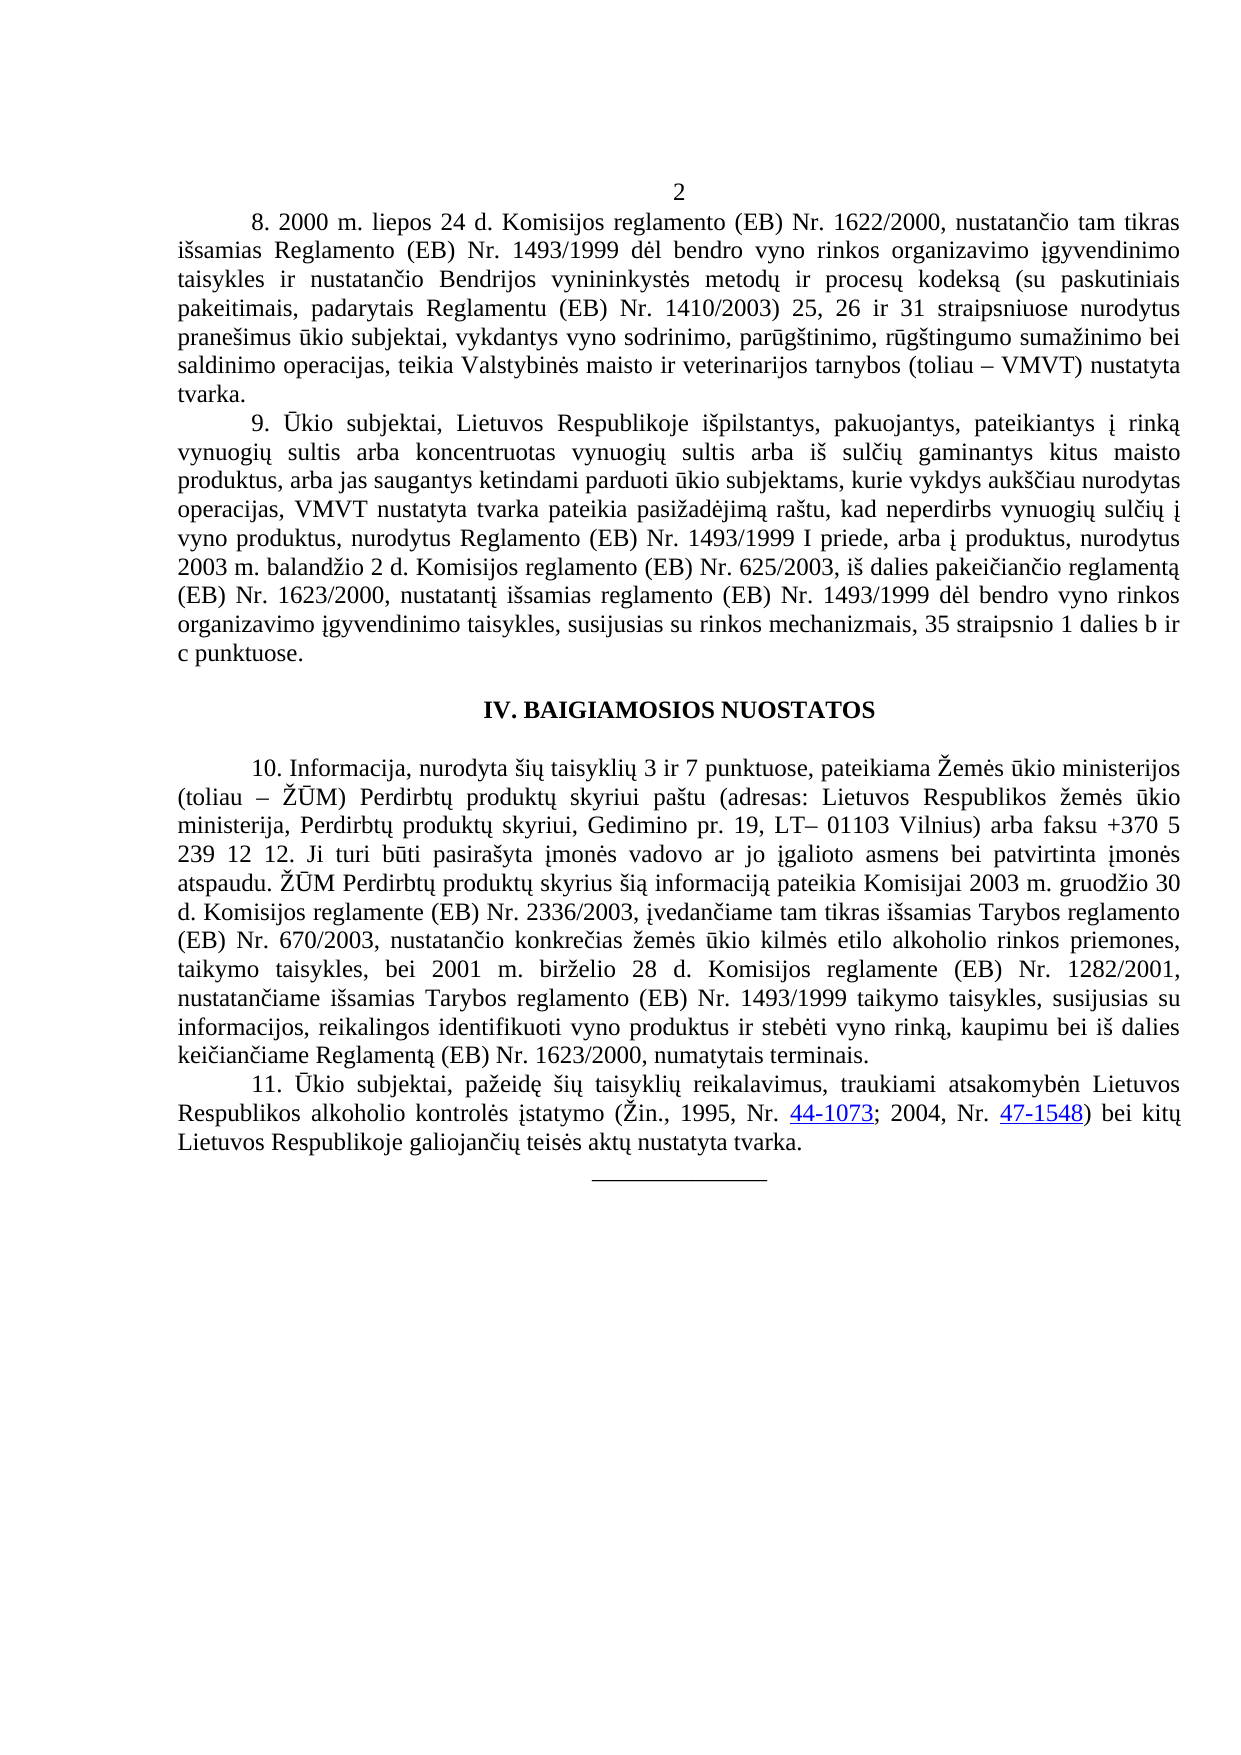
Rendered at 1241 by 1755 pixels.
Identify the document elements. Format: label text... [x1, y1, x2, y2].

text 10. Informacija, nurodyta šių taisyklių 3 ir 7 punktuose, pateikiama Žemės ūkio ministerijos (toliau – ŽŪM) Perdirbtų produktų skyriui paštu (adresas: Lietuvos Respublikos žemės ūkio ministerija, Perdirbtų produktų skyriui, Gedimino pr. 19, LT– 01103 Vilnius) arba faksu +370 5 239 12 12. Ji turi būti pasirašyta įmonės vadovo ar jo įgalioto asmens bei patvirtinta įmonės atspaudu. ŽŪM Perdirbtų produktų skyrius šią informaciją pateikia Komisijai 2003 m. gruodžio 30 d. Komisijos reglamente (EB) Nr. 2336/2003, įvedančiame tam tikras išsamias Tarybos reglamento (EB) Nr. 670/2003, nustatančio konkrečias žemės ūkio kilmės etilo alkoholio rinkos priemones, taikymo taisykles, bei 2001 m. birželio 28 d. Komisijos reglamente (EB) Nr. 1282/2001, nustatančiame išsamias Tarybos reglamento (EB) Nr. 1493/1999 taikymo taisykles, susijusias su informacijos, reikalingos identifikuoti vyno produktus ir stebėti vyno rinką, kaupimu bei iš dalies keičiančiame Reglamentą (EB) Nr. 1623/2000, numatytais terminais. [177, 753, 1181, 1069]
text IV. BAIGIAMOSIOS NUOSTATOS [177, 695, 1181, 724]
text 11. Ūkio subjektai, pažeidę šių taisyklių reikalavimus, traukiami atsakomybėn Lietuvos Respublikos alkoholio kontrolės įstatymo (Žin., 1995, Nr. 44-1073; 2004, Nr. 47-1548) bei kitų Lietuvos Respublikoje galiojančių teisės aktų nustatyta tvarka. [177, 1069, 1181, 1155]
text ______________ [177, 1155, 1181, 1184]
text 8. 2000 m. liepos 24 d. Komisijos reglamento (EB) Nr. 1622/2000, nustatančio tam tikras išsamias Reglamento (EB) Nr. 1493/1999 dėl bendro vyno rinkos organizavimo įgyvendinimo taisykles ir nustatančio Bendrijos vynininkystės metodų ir procesų kodeksą (su paskutiniais pakeitimais, padarytais Reglamentu (EB) Nr. 1410/2003) 25, 26 ir 31 straipsniuose nurodytus pranešimus ūkio subjektai, vykdantys vyno sodrinimo, parūgštinimo, rūgštingumo sumažinimo bei saldinimo operacijas, teikia Valstybinės maisto ir veterinarijos tarnybos (toliau – VMVT) nustatyta tvarka. [177, 207, 1181, 408]
text 9. Ūkio subjektai, Lietuvos Respublikoje išpilstantys, pakuojantys, pateikiantys į rinką vynuogių sultis arba koncentruotas vynuogių sultis arba iš sulčių gaminantys kitus maisto produktus, arba jas saugantys ketindami parduoti ūkio subjektams, kurie vykdys aukščiau nurodytas operacijas, VMVT nustatyta tvarka pateikia pasižadėjimą raštu, kad neperdirbs vynuogių sulčių į vyno produktus, nurodytus Reglamento (EB) Nr. 1493/1999 I priede, arba į produktus, nurodytus 2003 m. balandžio 2 d. Komisijos reglamento (EB) Nr. 625/2003, iš dalies pakeičiančio reglamentą (EB) Nr. 1623/2000, nustatantį išsamias reglamento (EB) Nr. 1493/1999 dėl bendro vyno rinkos organizavimo įgyvendinimo taisykles, susijusias su rinkos mechanizmais, 35 straipsnio 1 dalies b ir c punktuose. [177, 408, 1181, 667]
